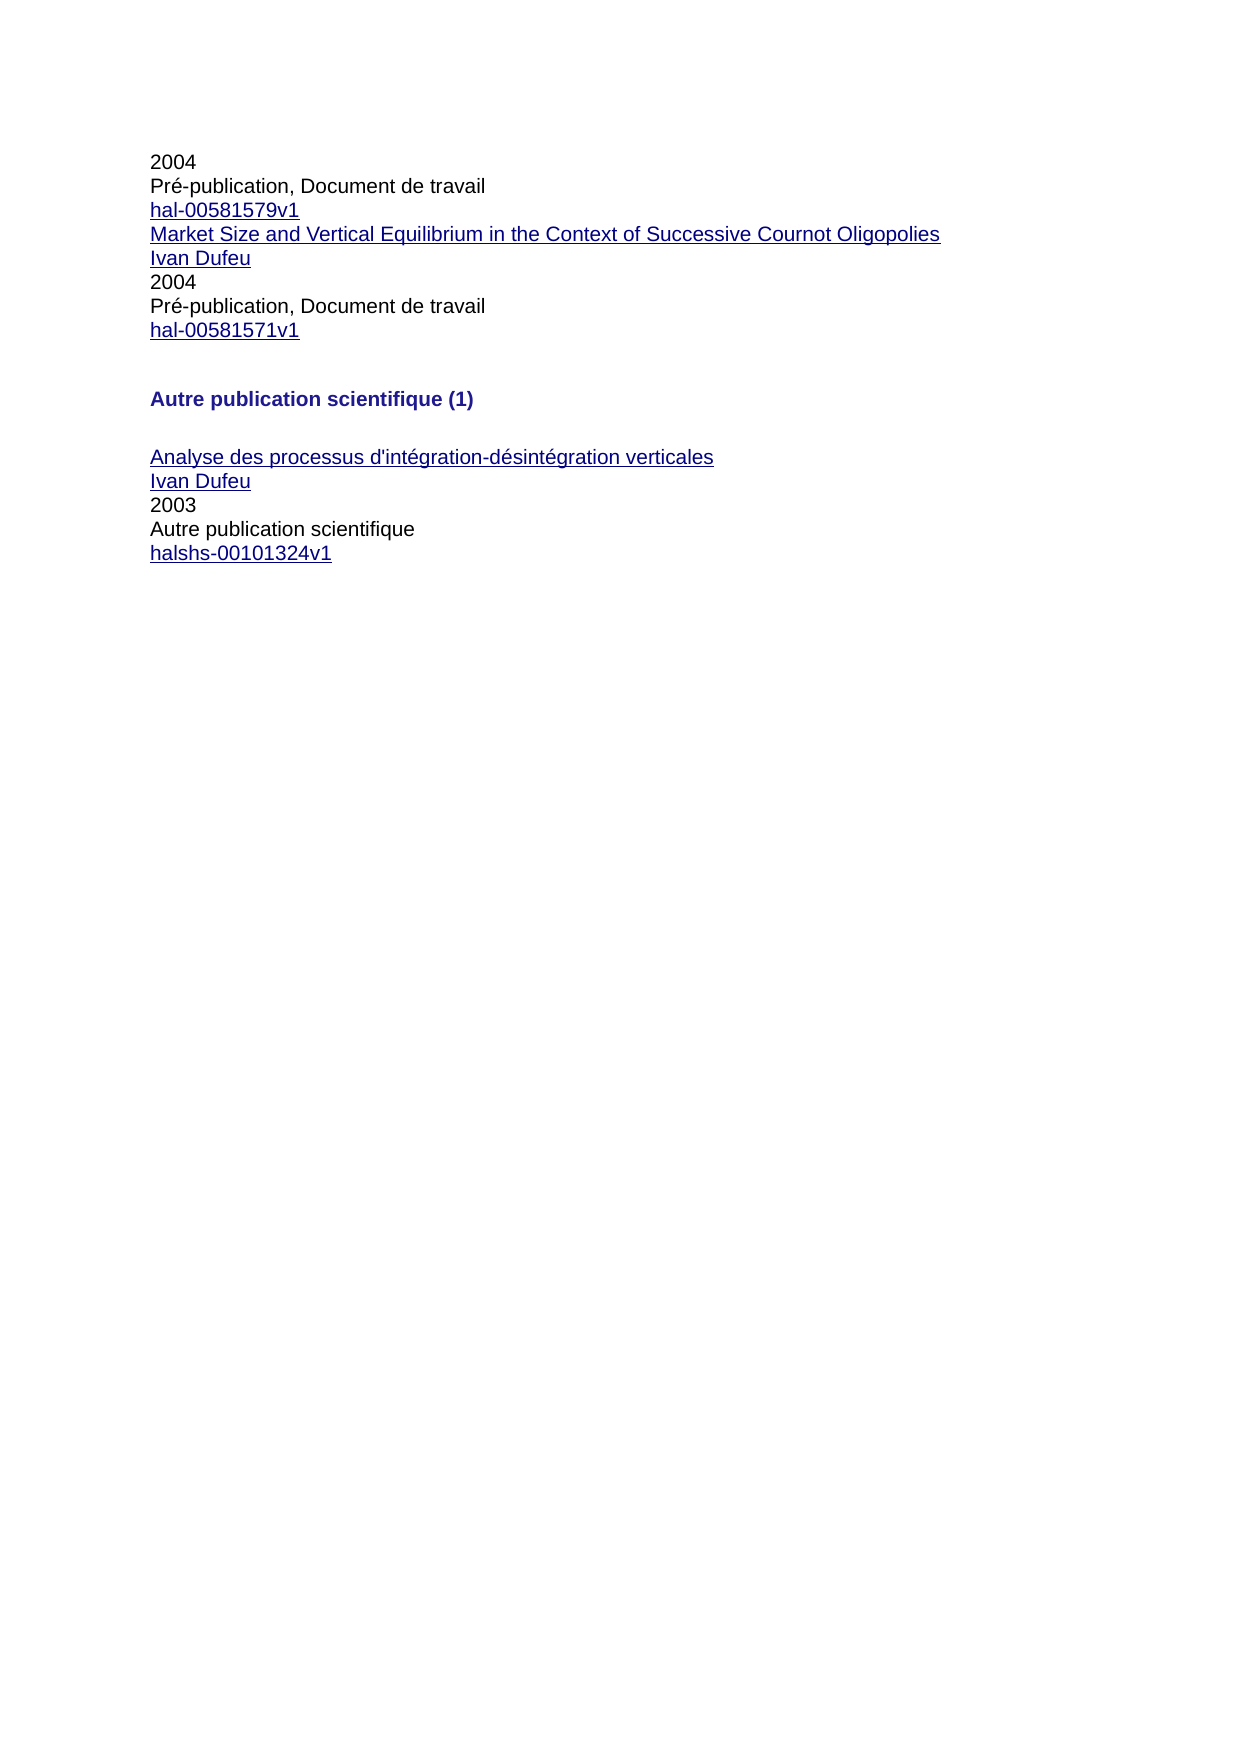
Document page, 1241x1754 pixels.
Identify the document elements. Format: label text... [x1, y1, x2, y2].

table_header 2004 Pré-publication, Document de travail hal-00581579v1 [150, 150, 1090, 222]
table_header Analyse des processus d'intégration-désintégration verticales Ivan Dufeu 2003 Autre publication scientifique halshs-00101324v1 [150, 445, 1090, 564]
table_cell Market Size and Vertical Equilibrium in the Context of Successive Cournot Oligopolies Ivan Dufeu 2004 Pré-publication, Document de travail hal-00581571v1 [150, 222, 1090, 342]
subtitle Autre publication scientifique (1) [150, 386, 1090, 410]
